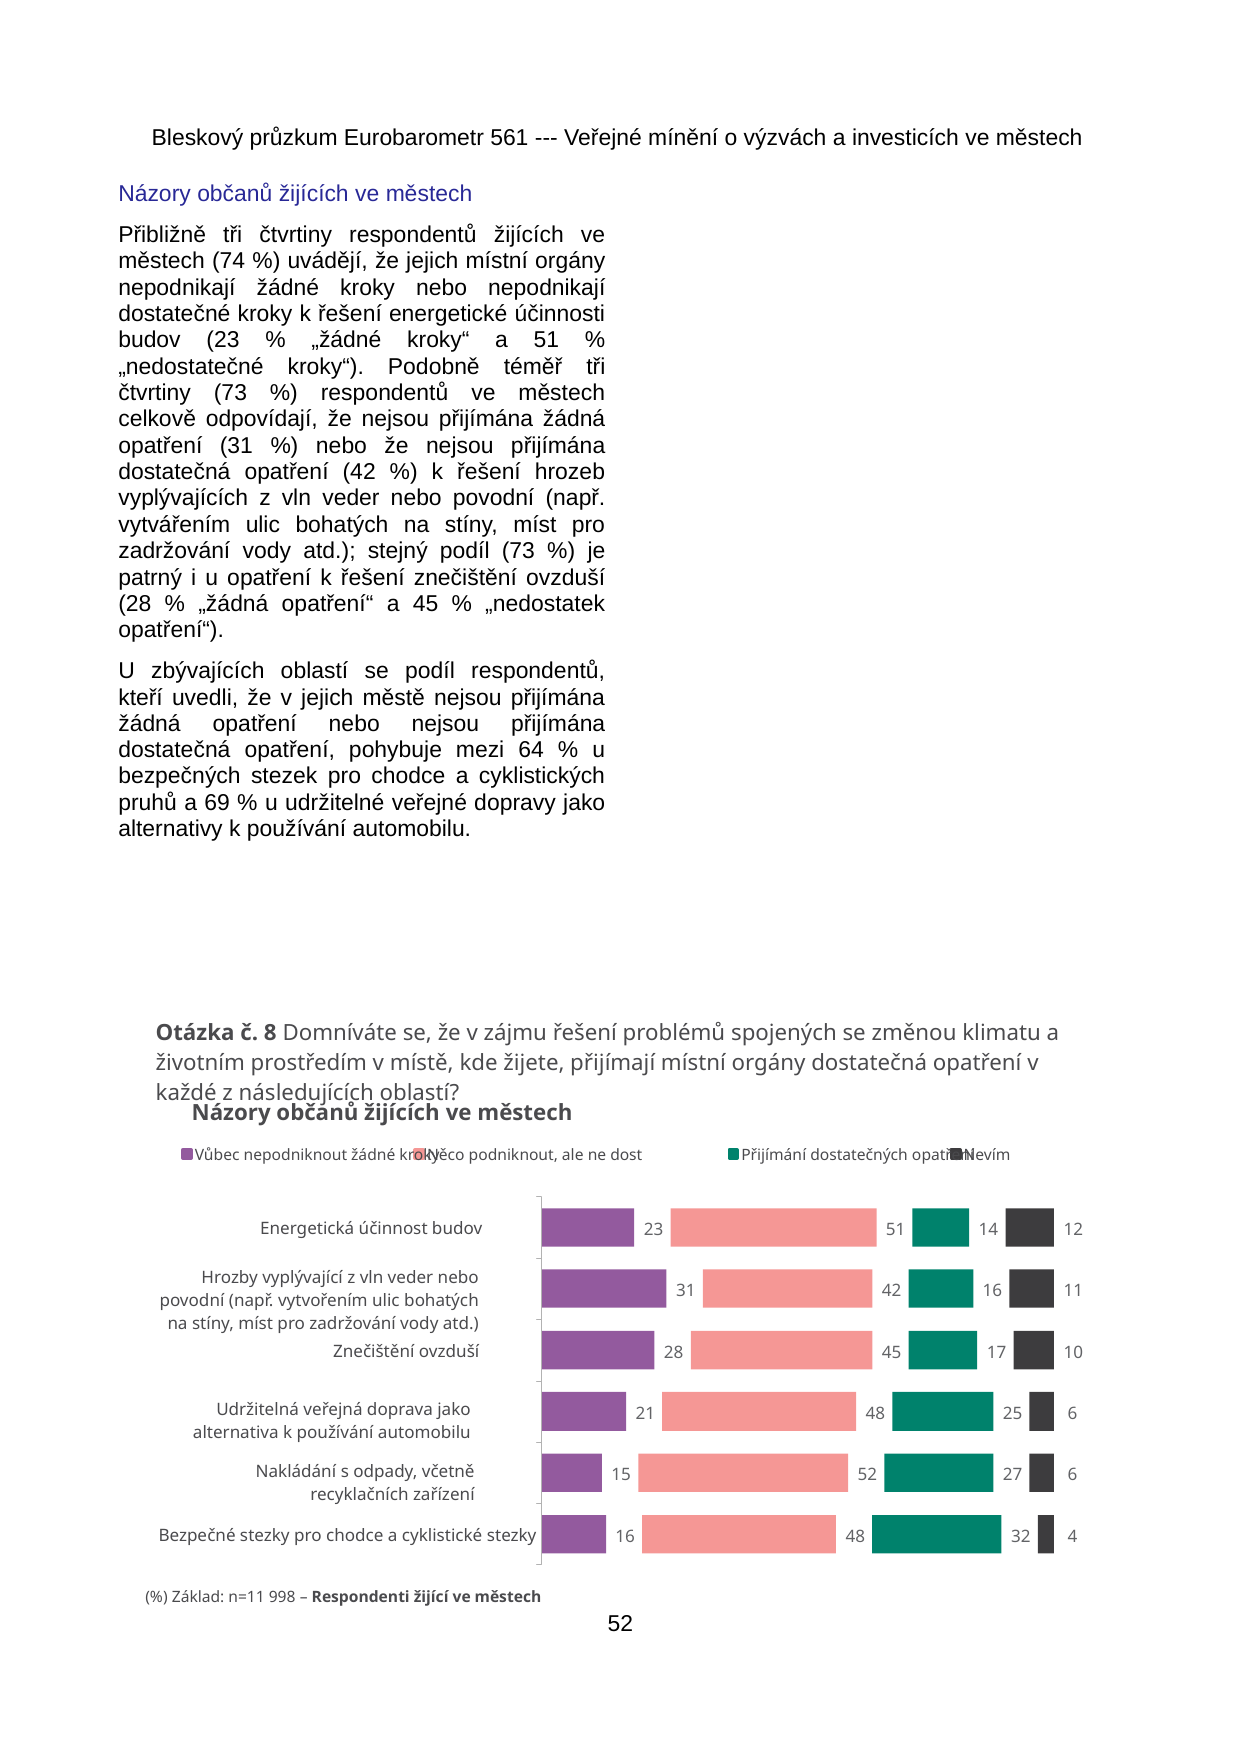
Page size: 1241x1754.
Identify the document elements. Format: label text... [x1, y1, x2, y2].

text U zbývajících oblastí se podíl respondentů, kteří uvedli, že v jejich městě nejsou přijímána žádná opatření nebo nejsou přijímána dostatečná opatření, pohybuje mezi 64 % u bezpečných stezek pro chodce a cyklistických pruhů a 69 % u udržitelné veřejné dopravy jako alternativy k používání automobilu. [118, 657, 605, 842]
text Přibližně tři čtvrtiny respondentů žijících ve městech (74 %) uvádějí, že jejich místní orgány nepodnikají žádné kroky nebo nepodnikají dostatečné kroky k řešení energetické účinnosti budov (23 % „žádné kroky“ a 51 % „nedostatečné kroky“). Podobně téměř tři čtvrtiny (73 %) respondentů ve městech celkově odpovídají, že nejsou přijímána žádná opatření (31 %) nebo že nejsou přijímána dostatečná opatření (42 %) k řešení hrozeb vyplývajících z vln veder nebo povodní (např. vytvářením ulic bohatých na stíny, míst pro zadržování vody atd.); stejný podíl (73 %) je patrný i u opatření k řešení znečištění ovzduší (28 % „žádná opatření“ a 45 % „nedostatek opatření“). [118, 221, 605, 642]
text Názory občanů žijících ve městech [118, 180, 605, 206]
